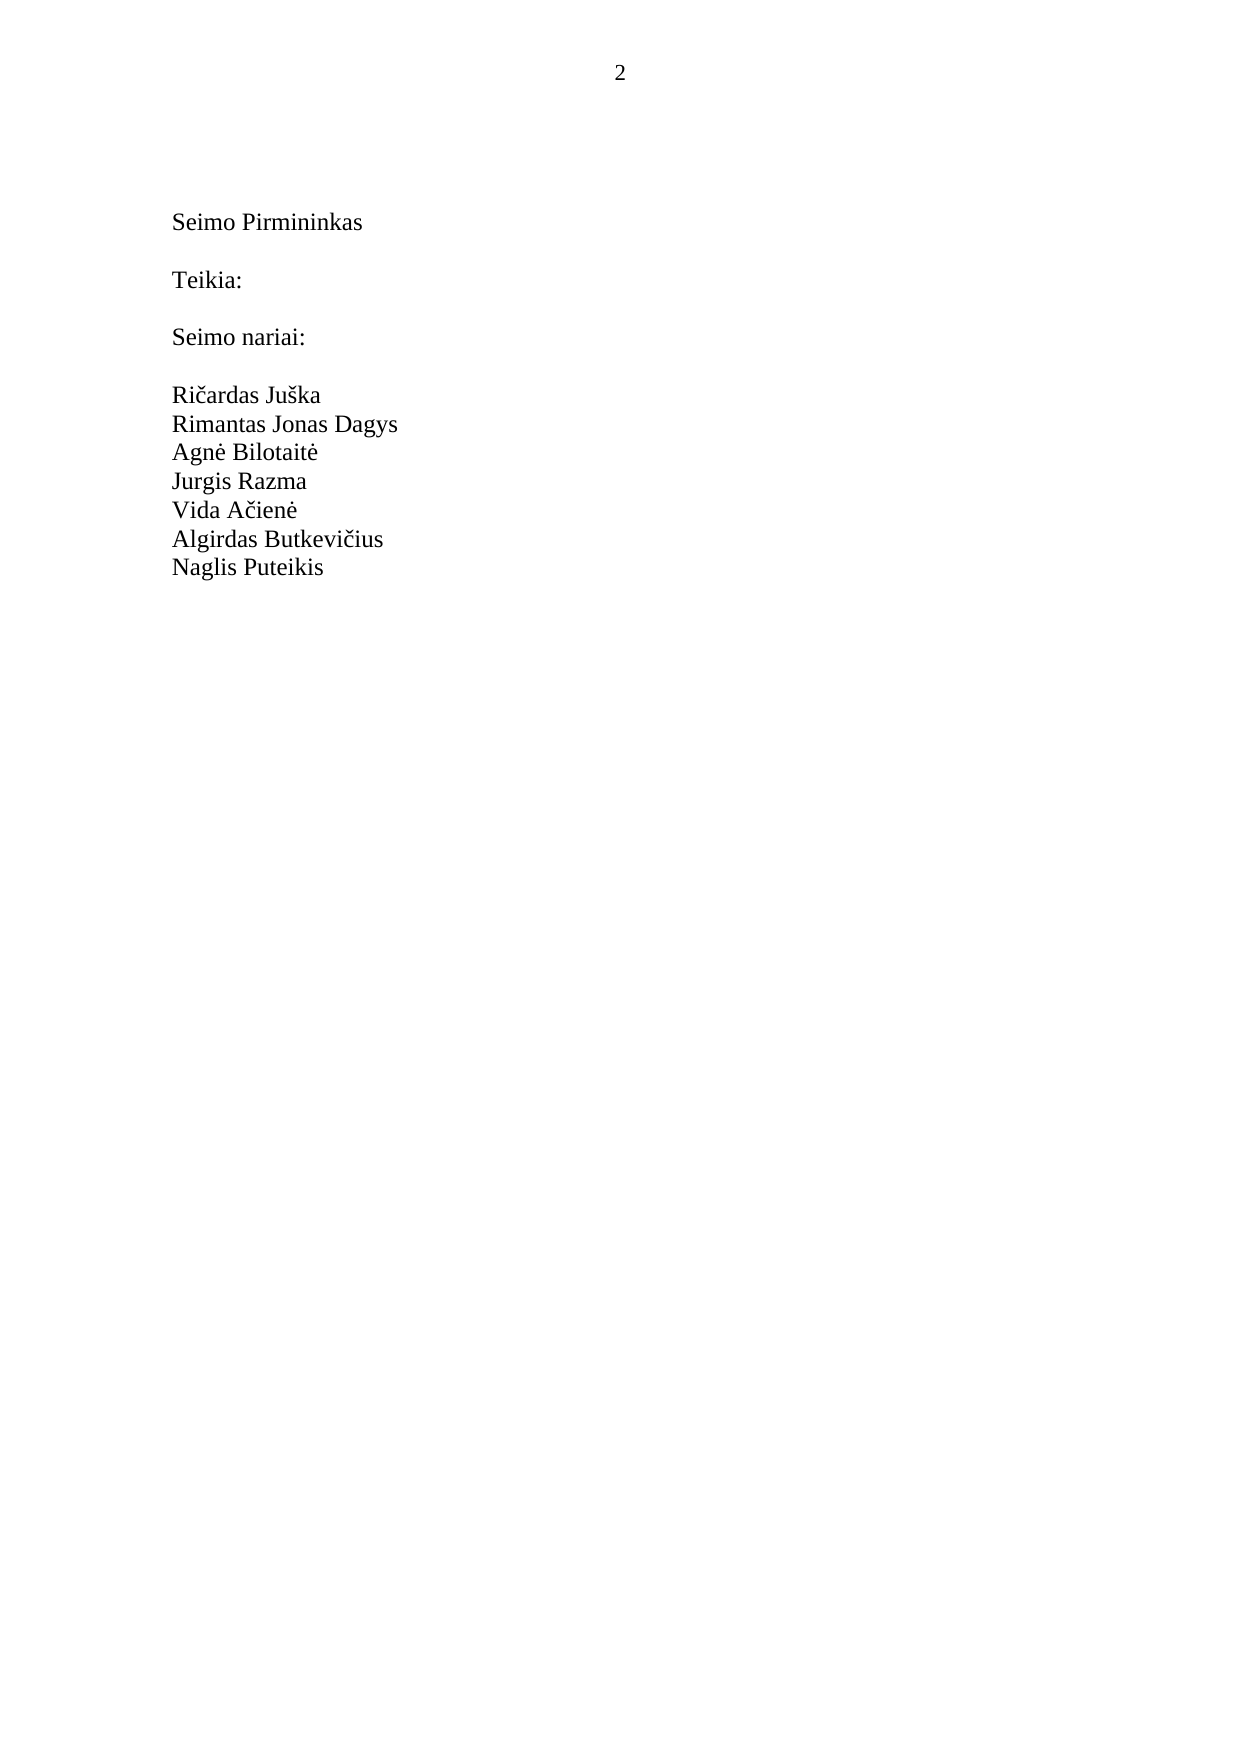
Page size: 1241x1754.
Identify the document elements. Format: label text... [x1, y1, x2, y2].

text Seimo nariai: [112, 322, 1128, 351]
text Rimantas Jonas Dagys [112, 409, 1128, 437]
text Vida Ačienė [112, 495, 1128, 524]
text Naglis Puteikis [112, 552, 1128, 581]
text Algirdas Butkevičius [112, 524, 1128, 552]
text Teikia: [112, 265, 1128, 294]
text Ričardas Juška [112, 380, 1128, 409]
text Seimo Pirmininkas [112, 207, 1128, 236]
text Jurgis Razma [112, 466, 1128, 495]
text Agnė Bilotaitė [112, 437, 1128, 466]
